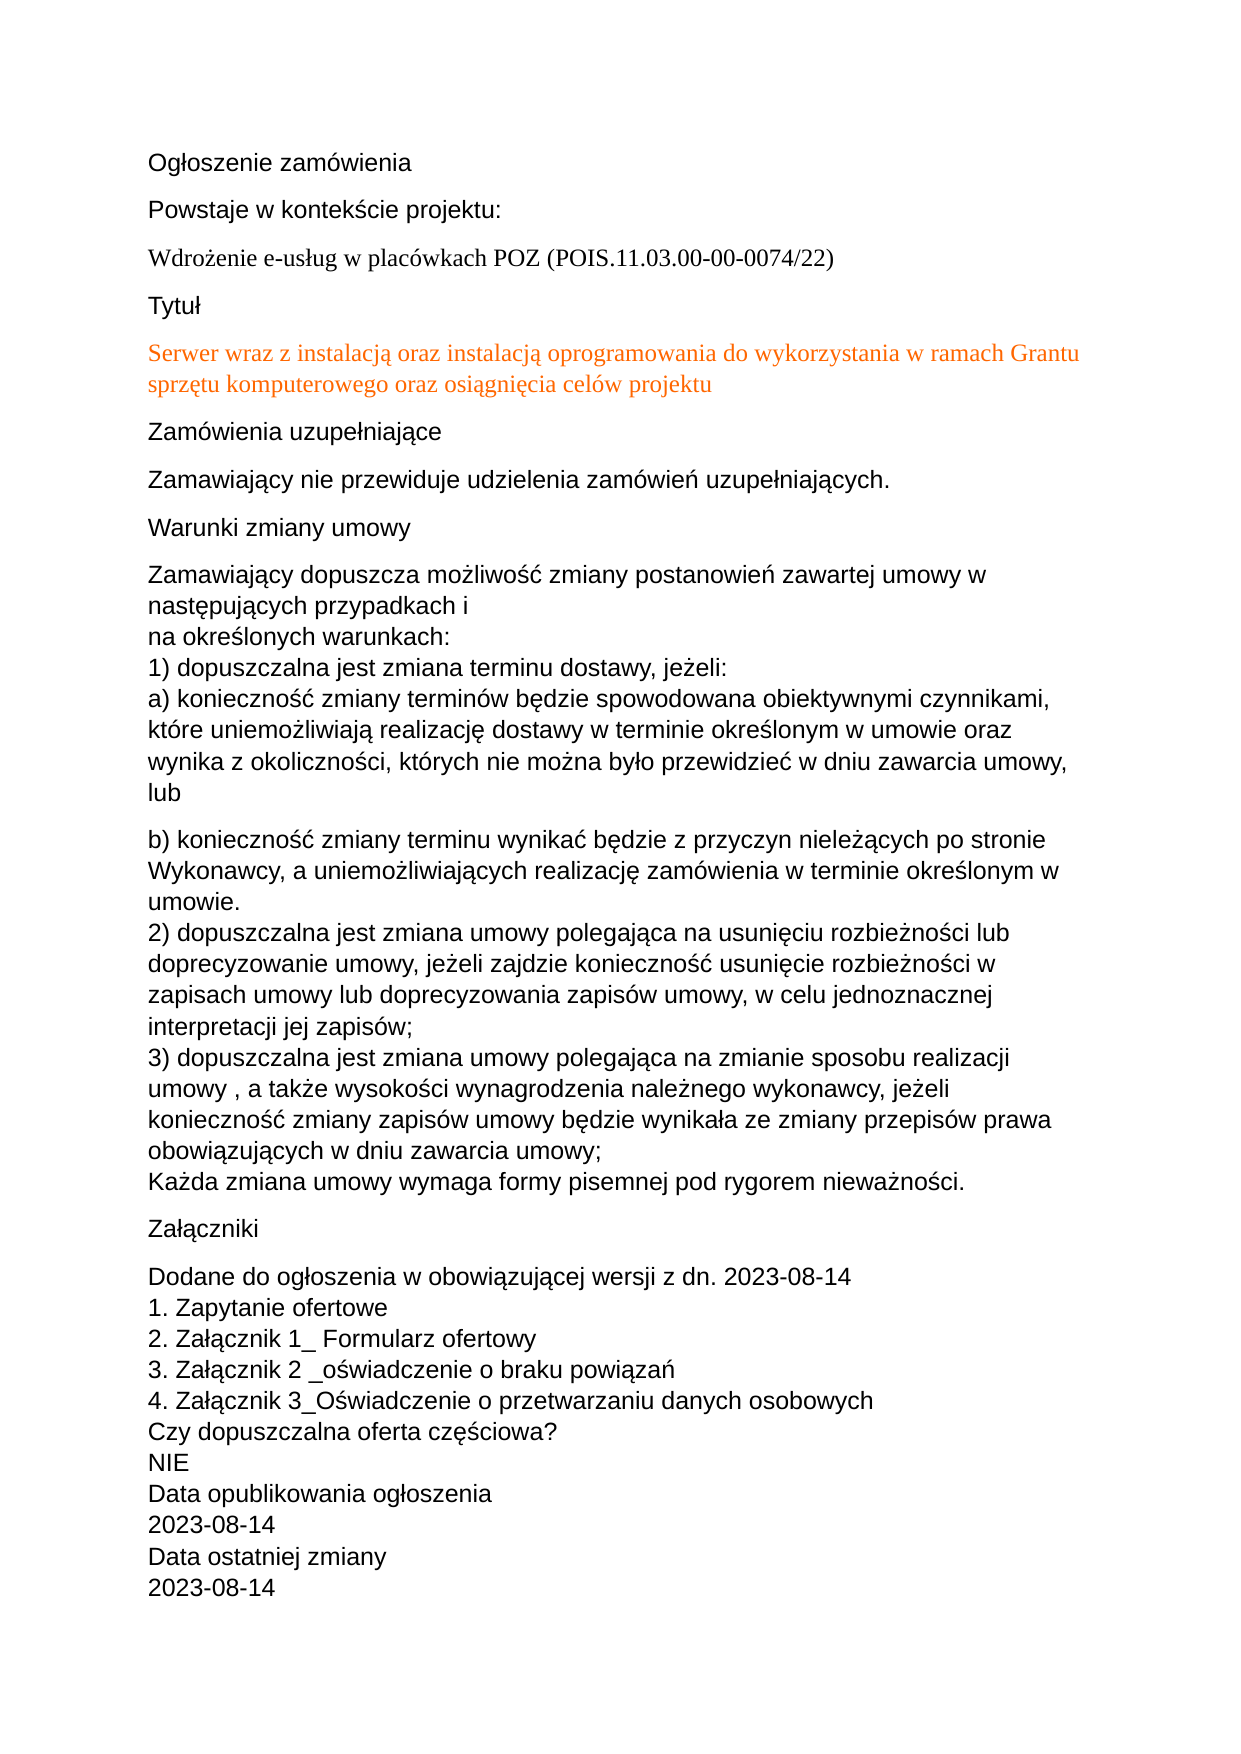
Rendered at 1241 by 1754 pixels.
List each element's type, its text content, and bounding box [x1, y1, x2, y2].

text Zamówienia uzupełniające [148, 417, 1093, 446]
text Wdrożenie e-usług w placówkach POZ (POIS.11.03.00-00-0074/22) [148, 243, 1093, 272]
text Dodane do ogłoszenia w obowiązującej wersji z dn. 2023-08-14 1. Zapytanie ofertowe 2. Załącznik 1_ Formularz ofertowy 3. Załącznik 2 _oświadczenie o braku powiązań 4. Załącznik 3_Oświadczenie o przetwarzaniu danych osobowych Czy dopuszczalna oferta częściowa? NIE Data opublikowania ogłoszenia 2023-08-14 Data ostatniej zmiany 2023-08-14 [148, 1262, 1093, 1601]
text Warunki zmiany umowy [148, 513, 1093, 541]
text Zamawiający dopuszcza możliwość zmiany postanowień zawartej umowy w następujących przypadkach i na określonych warunkach: 1) dopuszczalna jest zmiana terminu dostawy, jeżeli: a) konieczność zmiany terminów będzie spowodowana obiektywnymi czynnikami, które uniemożliwiają realizację dostawy w terminie określonym w umowie oraz wynika z okoliczności, których nie można było przewidzieć w dniu zawarcia umowy, lub [148, 560, 1093, 806]
text Załączniki [148, 1214, 1093, 1243]
text Zamawiający nie przewiduje udzielenia zamówień uzupełniających. [148, 465, 1093, 494]
text b) konieczność zmiany terminu wynikać będzie z przyczyn nieleżących po stronie Wykonawcy, a uniemożliwiających realizację zamówienia w terminie określonym w umowie. 2) dopuszczalna jest zmiana umowy polegająca na usunięciu rozbieżności lub doprecyzowanie umowy, jeżeli zajdzie konieczność usunięcie rozbieżności w zapisach umowy lub doprecyzowania zapisów umowy, w celu jednoznacznej interpretacji jej zapisów; 3) dopuszczalna jest zmiana umowy polegająca na zmianie sposobu realizacji umowy , a także wysokości wynagrodzenia należnego wykonawcy, jeżeli konieczność zmiany zapisów umowy będzie wynikała ze zmiany przepisów prawa obowiązujących w dniu zawarcia umowy; Każda zmiana umowy wymaga formy pisemnej pod rygorem nieważności. [148, 825, 1093, 1196]
text Ogłoszenie zamówienia [148, 148, 1093, 176]
text Tytuł [148, 291, 1093, 319]
text Serwer wraz z instalacją oraz instalacją oprogramowania do wykorzystania w ramach Grantu sprzętu komputerowego oraz osiągnięcia celów projektu [148, 338, 1093, 398]
text Powstaje w kontekście projektu: [148, 195, 1093, 224]
